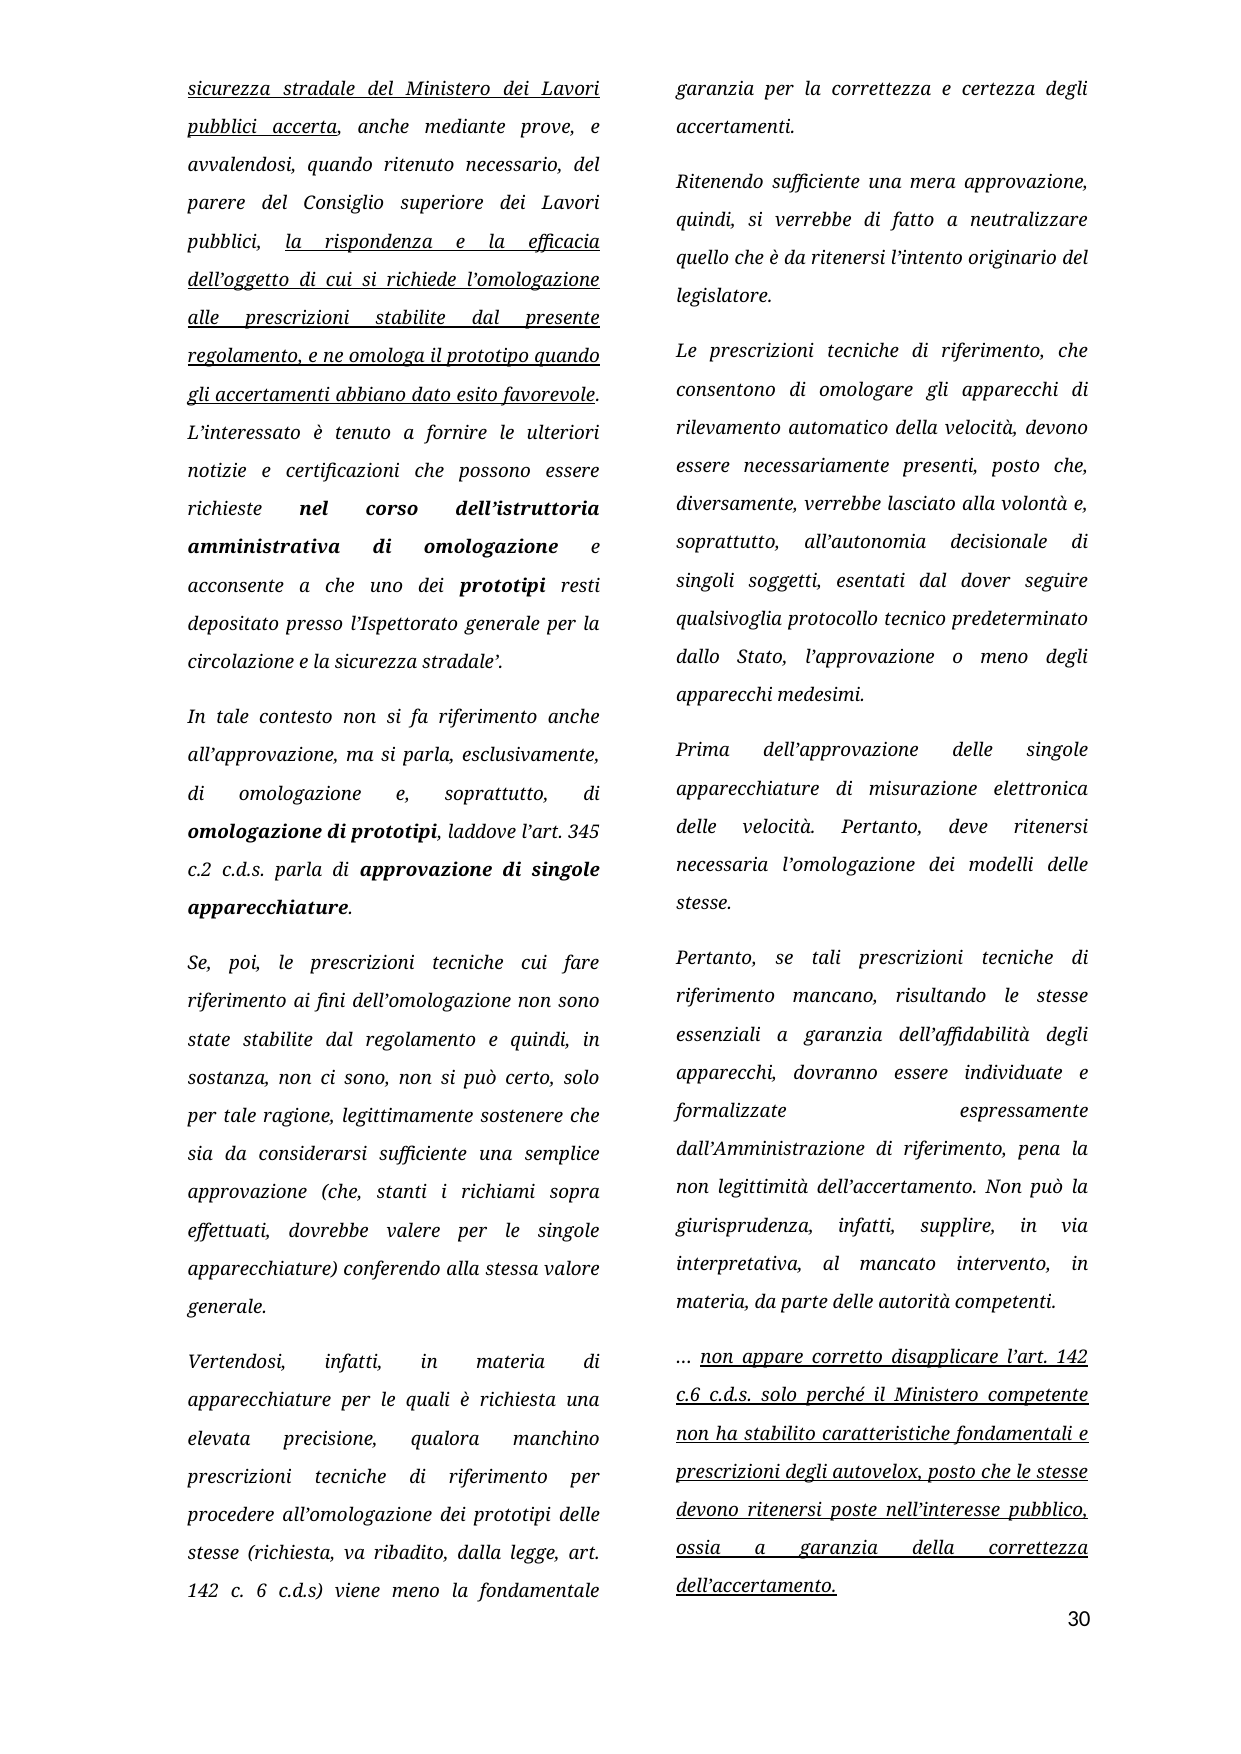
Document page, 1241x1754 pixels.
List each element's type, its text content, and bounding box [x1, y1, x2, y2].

text Ritenendo sufficiente una mera approvazione, quindi, si verrebbe di fatto a neutralizzare quello che è da ritenersi l’intento originario del legislatore. [676, 168, 1090, 308]
text In tale contesto non si fa riferimento anche all’approvazione, ma si parla, esclusivamente, di omologazione e, soprattutto, di omologazione di prototipi, laddove l’art. 345 c.2 c.d.s. parla di approvazione di singole apparecchiature. [187, 703, 602, 920]
text Le prescrizioni tecniche di riferimento, che consentono di omologare gli apparecchi di rilevamento automatico della velocità, devono essere necessariamente presenti, posto che, diversamente, verrebbe lasciato alla volontà e, soprattutto, all’autonomia decisionale di singoli soggetti, esentati dal dover seguire qualsivoglia protocollo tecnico predeterminato dallo Stato, l’approvazione o meno degli apparecchi medesimi. [676, 338, 1090, 707]
text sicurezza stradale del Ministero dei Lavori pubblici accerta, anche mediante prove, e avvalendosi, quando ritenuto necessario, del parere del Consiglio superiore dei Lavori pubblici, la rispondenza e la efficacia dell’oggetto di cui si richiede l’omologazione alle prescrizioni stabilite dal presente regolamento, e ne omologa il prototipo quando gli accertamenti abbiano dato esito favorevole. L’interessato è tenuto a fornire le ulteriori notizie e certificazioni che possono essere richieste nel corso dell’istruttoria amministrativa di omologazione e acconsente a che uno dei prototipi resti depositato presso l’Ispettorato generale per la circolazione e la sicurezza stradale’. [187, 75, 602, 674]
text garanzia per la correttezza e certezza degli accertamenti. [676, 75, 1090, 139]
text Se, poi, le prescrizioni tecniche cui fare riferimento ai fini dell’omologazione non sono state stabilite dal regolamento e quindi, in sostanza, non ci sono, non si può certo, solo per tale ragione, legittimamente sostenere che sia da considerarsi sufficiente una semplice approvazione (che, stanti i richiami sopra effettuati, dovrebbe valere per le singole apparecchiature) conferendo alla stessa valore generale. [187, 949, 602, 1319]
text Pertanto, se tali prescrizioni tecniche di riferimento mancano, risultando le stesse essenziali a garanzia dell’affidabilità degli apparecchi, dovranno essere individuate e formalizzate espressamente dall’Amministrazione di riferimento, pena la non legittimità dell’accertamento. Non può la giurisprudenza, infatti, supplire, in via interpretativa, al mancato intervento, in materia, da parte delle autorità competenti. [676, 944, 1090, 1314]
text Prima dell’approvazione delle singole apparecchiature di misurazione elettronica delle velocità. Pertanto, deve ritenersi necessaria l’omologazione dei modelli delle stesse. [676, 737, 1090, 915]
text Vertendosi, infatti, in materia di apparecchiature per le quali è richiesta una elevata precisione, qualora manchino prescrizioni tecniche di riferimento per procedere all’omologazione dei prototipi delle stesse (richiesta, va ribadito, dalla legge, art. 142 c. 6 c.d.s) viene meno la fondamentale [187, 1348, 602, 1603]
text … non appare corretto disapplicare l’art. 142 c.6 c.d.s. solo perché il Ministero competente non ha stabilito caratteristiche fondamentali e prescrizioni degli autovelox, posto che le stesse devono ritenersi poste nell’interesse pubblico, ossia a garanzia della correttezza dell’accertamento. [676, 1343, 1090, 1598]
